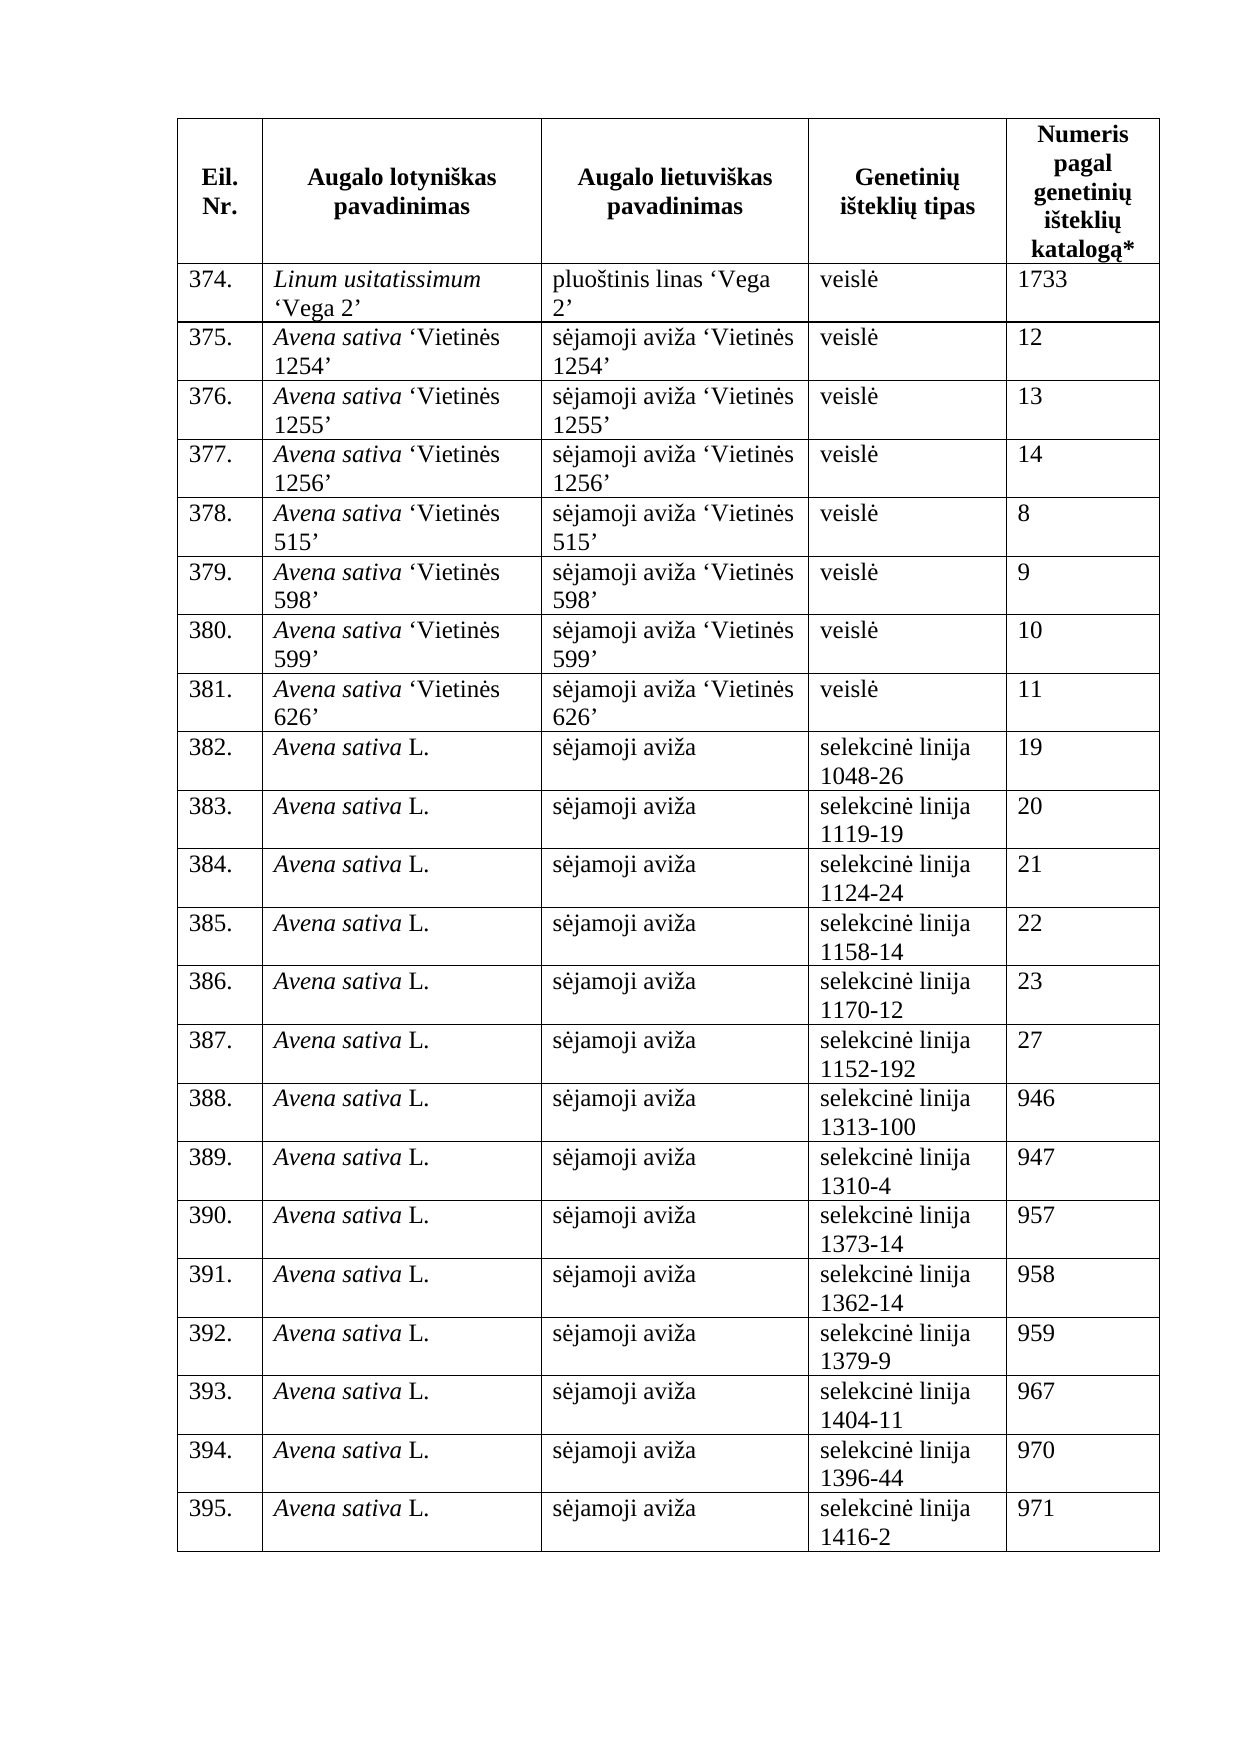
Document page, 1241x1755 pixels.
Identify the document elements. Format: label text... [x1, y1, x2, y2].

table_cell Avena sativa ‘Vietinės 1254’ [263, 323, 541, 380]
table_cell 391. [178, 1259, 262, 1317]
table_cell Avena sativa L. [263, 732, 541, 790]
table_cell sėjamoji aviža [542, 1025, 808, 1082]
table_cell Avena sativa ‘Vietinės 515’ [263, 498, 541, 556]
table_cell selekcinė linija 1124-24 [809, 849, 1006, 907]
table_cell 388. [178, 1084, 262, 1141]
table_cell 384. [178, 849, 262, 907]
table_cell Avena sativa L. [263, 1318, 541, 1375]
table_cell 380. [178, 615, 262, 673]
table_cell 14 [1007, 440, 1159, 497]
table_cell Avena sativa L. [263, 849, 541, 907]
table_cell 379. [178, 557, 262, 614]
table_cell 381. [178, 674, 262, 731]
table_cell sėjamoji aviža [542, 1435, 808, 1492]
table_cell veislė [809, 557, 1006, 614]
table_cell sėjamoji aviža ‘Vietinės 1254’ [542, 323, 808, 380]
table_cell Avena sativa L. [263, 1025, 541, 1082]
table_cell pluoštinis linas ‘Vega 2’ [542, 264, 808, 321]
table_cell 385. [178, 908, 262, 965]
table_cell Avena sativa L. [263, 1493, 541, 1551]
table_cell Avena sativa L. [263, 791, 541, 848]
table_cell 23 [1007, 966, 1159, 1024]
table_cell 20 [1007, 791, 1159, 848]
table_cell 970 [1007, 1435, 1159, 1492]
table_cell selekcinė linija 1152-192 [809, 1025, 1006, 1082]
table_cell Avena sativa L. [263, 1435, 541, 1492]
table_cell selekcinė linija 1048-26 [809, 732, 1006, 790]
table_cell sėjamoji aviža [542, 791, 808, 848]
table_cell sėjamoji aviža ‘Vietinės 1255’ [542, 381, 808, 438]
table_cell selekcinė linija 1379-9 [809, 1318, 1006, 1375]
table_cell veislė [809, 264, 1006, 321]
table_cell sėjamoji aviža ‘Vietinės 1256’ [542, 440, 808, 497]
table_cell 12 [1007, 323, 1159, 380]
table_cell 382. [178, 732, 262, 790]
table_cell 9 [1007, 557, 1159, 614]
table_cell 21 [1007, 849, 1159, 907]
table_cell selekcinė linija 1119-19 [809, 791, 1006, 848]
table_cell selekcinė linija 1404-11 [809, 1376, 1006, 1434]
table_cell veislė [809, 323, 1006, 380]
table_cell 27 [1007, 1025, 1159, 1082]
table_cell veislė [809, 440, 1006, 497]
table_cell sėjamoji aviža ‘Vietinės 598’ [542, 557, 808, 614]
table_cell sėjamoji aviža [542, 1318, 808, 1375]
table_cell 387. [178, 1025, 262, 1082]
table_cell Avena sativa L. [263, 966, 541, 1024]
table_cell 386. [178, 966, 262, 1024]
table_cell sėjamoji aviža [542, 908, 808, 965]
table_cell 390. [178, 1201, 262, 1258]
table_cell 394. [178, 1435, 262, 1492]
table_cell 392. [178, 1318, 262, 1375]
table_cell 971 [1007, 1493, 1159, 1551]
table_cell 374. [178, 264, 262, 321]
table_cell Avena sativa L. [263, 1201, 541, 1258]
table_cell 959 [1007, 1318, 1159, 1375]
table_cell Avena sativa L. [263, 1376, 541, 1434]
table_cell veislė [809, 381, 1006, 438]
table_cell sėjamoji aviža [542, 1084, 808, 1141]
table_cell sėjamoji aviža [542, 1493, 808, 1551]
table_cell sėjamoji aviža [542, 1259, 808, 1317]
table_cell sėjamoji aviža [542, 966, 808, 1024]
table_cell selekcinė linija 1313-100 [809, 1084, 1006, 1141]
table_cell Avena sativa L. [263, 1084, 541, 1141]
table_cell selekcinė linija 1396-44 [809, 1435, 1006, 1492]
table_cell 376. [178, 381, 262, 438]
table_cell 377. [178, 440, 262, 497]
table_cell sėjamoji aviža ‘Vietinės 626’ [542, 674, 808, 731]
table_cell selekcinė linija 1373-14 [809, 1201, 1006, 1258]
table_cell selekcinė linija 1416-2 [809, 1493, 1006, 1551]
table_cell 1733 [1007, 264, 1159, 321]
table_cell Avena sativa ‘Vietinės 1255’ [263, 381, 541, 438]
table_header Augalo lietuviškas pavadinimas [542, 119, 808, 263]
table_header Genetinių išteklių tipas [809, 119, 1006, 263]
table_cell sėjamoji aviža [542, 849, 808, 907]
table_cell 389. [178, 1142, 262, 1199]
table_cell Avena sativa ‘Vietinės 598’ [263, 557, 541, 614]
table_header Eil. Nr. [178, 119, 262, 263]
table_cell 11 [1007, 674, 1159, 731]
table_cell selekcinė linija 1310-4 [809, 1142, 1006, 1199]
table_cell Linum usitatissimum ‘Vega 2’ [263, 264, 541, 321]
table_header Augalo lotyniškas pavadinimas [263, 119, 541, 263]
table_cell sėjamoji aviža ‘Vietinės 515’ [542, 498, 808, 556]
table_cell Avena sativa L. [263, 908, 541, 965]
table_cell veislė [809, 615, 1006, 673]
table_cell Avena sativa L. [263, 1142, 541, 1199]
table_cell selekcinė linija 1170-12 [809, 966, 1006, 1024]
table_cell 947 [1007, 1142, 1159, 1199]
table_cell 13 [1007, 381, 1159, 438]
table_cell 383. [178, 791, 262, 848]
table_cell sėjamoji aviža [542, 732, 808, 790]
table_cell 946 [1007, 1084, 1159, 1141]
table_cell 967 [1007, 1376, 1159, 1434]
table_cell 22 [1007, 908, 1159, 965]
table_cell 957 [1007, 1201, 1159, 1258]
table_cell sėjamoji aviža ‘Vietinės 599’ [542, 615, 808, 673]
table_cell 8 [1007, 498, 1159, 556]
table_cell Avena sativa ‘Vietinės 626’ [263, 674, 541, 731]
table_cell Avena sativa ‘Vietinės 599’ [263, 615, 541, 673]
table_cell sėjamoji aviža [542, 1201, 808, 1258]
table_cell veislė [809, 674, 1006, 731]
table_cell 375. [178, 323, 262, 380]
table_cell 393. [178, 1376, 262, 1434]
table_cell Avena sativa L. [263, 1259, 541, 1317]
table_cell sėjamoji aviža [542, 1376, 808, 1434]
table_cell 10 [1007, 615, 1159, 673]
table_cell 378. [178, 498, 262, 556]
table_cell Avena sativa ‘Vietinės 1256’ [263, 440, 541, 497]
table_cell sėjamoji aviža [542, 1142, 808, 1199]
table_cell veislė [809, 498, 1006, 556]
table_cell selekcinė linija 1362-14 [809, 1259, 1006, 1317]
table_cell 958 [1007, 1259, 1159, 1317]
table_cell 19 [1007, 732, 1159, 790]
table_cell 395. [178, 1493, 262, 1551]
table_cell selekcinė linija 1158-14 [809, 908, 1006, 965]
table_header Numeris pagal genetinių išteklių katalogą* [1007, 119, 1159, 263]
